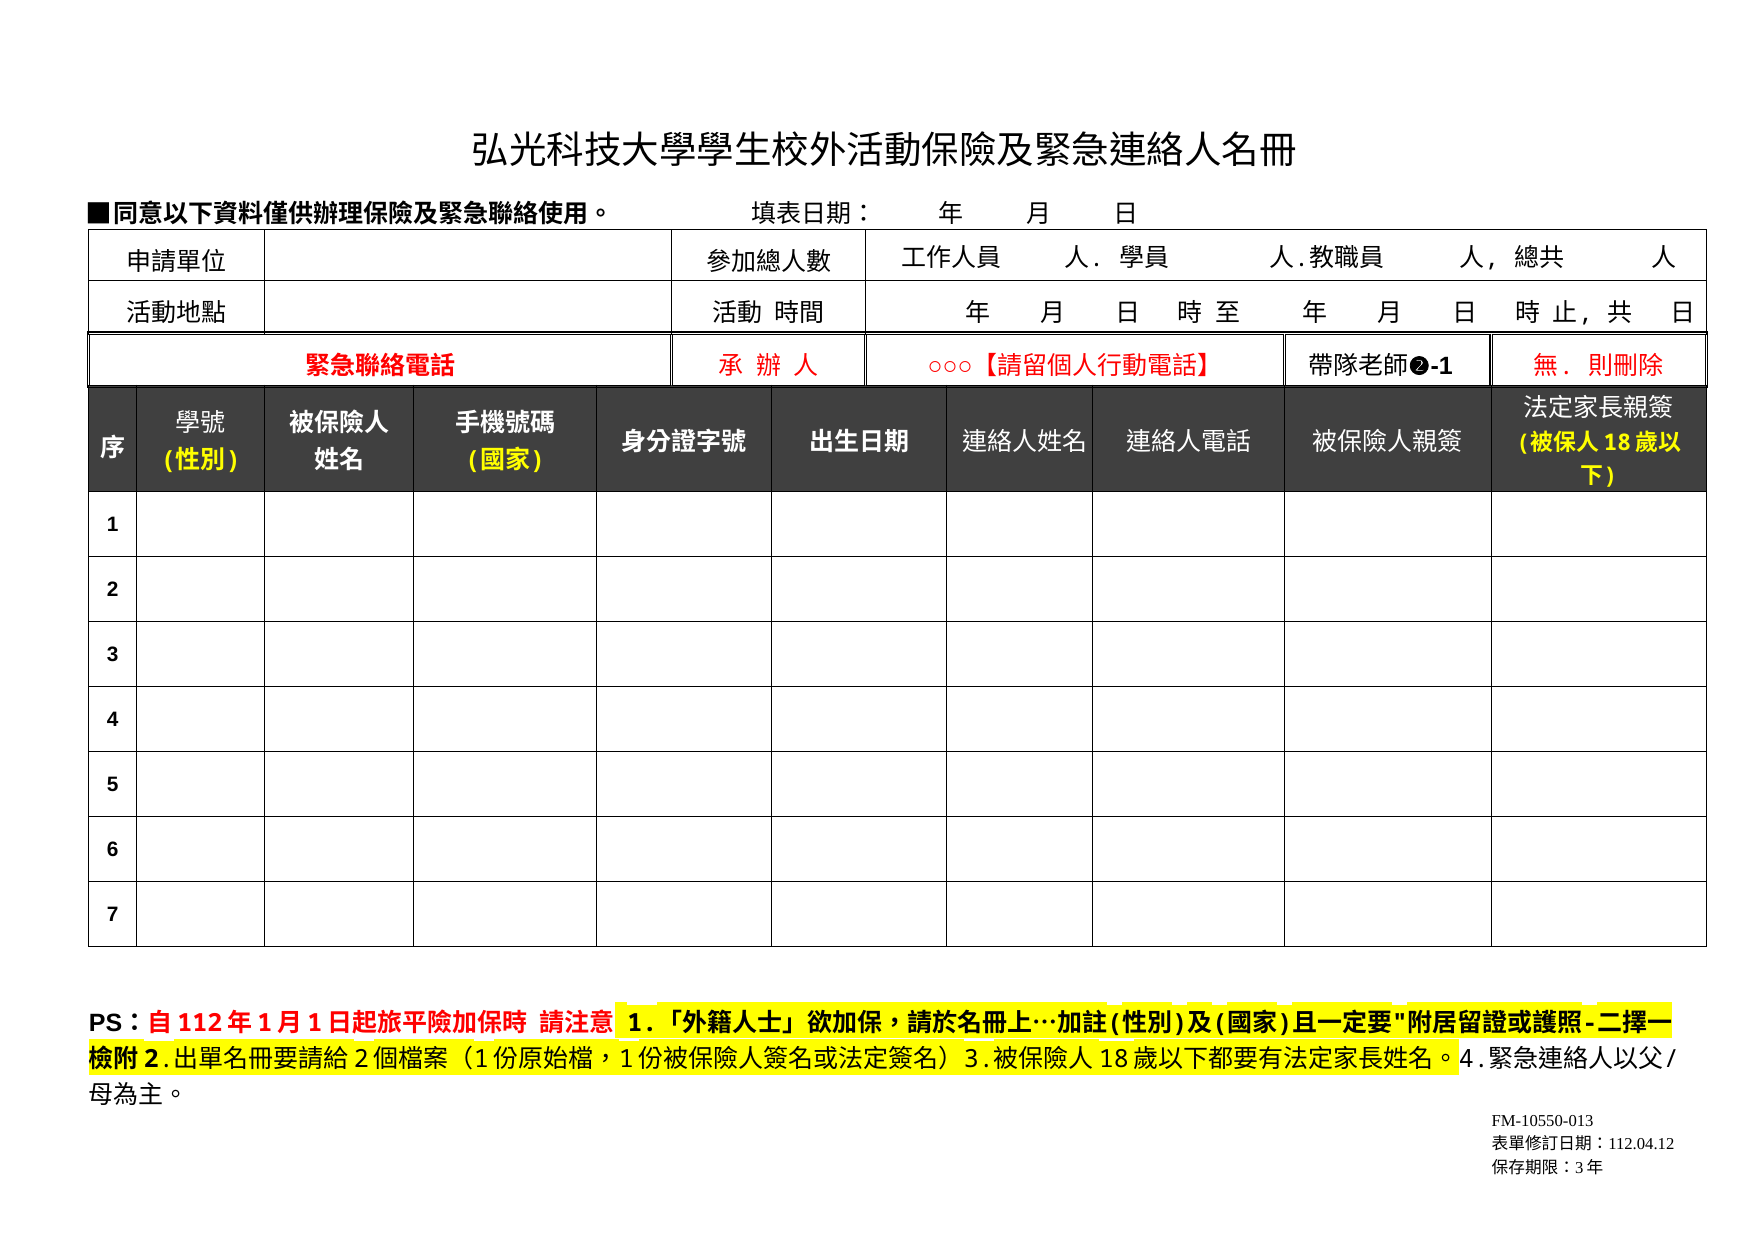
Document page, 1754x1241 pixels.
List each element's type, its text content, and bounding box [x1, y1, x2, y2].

table_cell [597, 752, 771, 816]
table_cell [1285, 687, 1491, 751]
table_cell [947, 817, 1092, 881]
table_cell 活動 時間 [672, 281, 865, 331]
table_cell [414, 752, 596, 816]
table_cell [137, 817, 264, 881]
table_cell [597, 817, 771, 881]
table_cell [947, 622, 1092, 686]
table_cell ○○○【請留個人行動電話】 [867, 335, 1283, 384]
table_cell 7 [89, 882, 136, 946]
table_cell [1093, 492, 1284, 556]
table_cell [1285, 492, 1491, 556]
table_cell [265, 752, 413, 816]
table_cell [772, 622, 946, 686]
table_cell 連絡人電話 [1093, 388, 1284, 491]
table_cell [1093, 882, 1284, 946]
table_cell 帶隊老師-1 [1286, 335, 1489, 384]
table_cell [1492, 622, 1706, 686]
table_cell [265, 281, 671, 331]
table_cell 身分證字號 [597, 388, 771, 491]
table_cell [137, 622, 264, 686]
table_cell 1 [89, 492, 136, 556]
table_cell 被保險人 姓名 [265, 388, 413, 491]
table_cell [1492, 882, 1706, 946]
table_cell [414, 882, 596, 946]
table_cell [772, 882, 946, 946]
table_cell 5 [89, 752, 136, 816]
table_cell [265, 882, 413, 946]
table_cell 出生日期 [772, 388, 946, 491]
table_cell [1093, 752, 1284, 816]
table_cell [947, 752, 1092, 816]
table_cell [597, 687, 771, 751]
table_cell [414, 557, 596, 621]
table_cell [947, 687, 1092, 751]
table_cell [1492, 687, 1706, 751]
table_cell [265, 622, 413, 686]
table_cell [265, 817, 413, 881]
table_cell [265, 557, 413, 621]
table_cell [1285, 817, 1491, 881]
table_cell [772, 492, 946, 556]
table_cell [597, 622, 771, 686]
table_cell 連絡人姓名 [947, 388, 1092, 491]
table_cell 緊急聯絡電話 [90, 335, 670, 384]
table_cell 活動地點 [89, 281, 264, 331]
table_header 工作人員 人. 學員 人.教職員 人, 總共 人 [866, 230, 1706, 280]
table_cell 6 [89, 817, 136, 881]
table_cell 被保險人親簽 [1285, 388, 1491, 491]
table_cell [772, 817, 946, 881]
table_cell 年 月 日 時 至 年 月 日 時 止, 共 日 [866, 281, 1706, 331]
table_cell 4 [89, 687, 136, 751]
table_cell [137, 687, 264, 751]
table_cell [597, 557, 771, 621]
table_cell [414, 687, 596, 751]
table_header [265, 230, 671, 280]
table_header 申請單位 [89, 230, 264, 280]
table_cell [1492, 752, 1706, 816]
table_cell [947, 882, 1092, 946]
table_cell [265, 687, 413, 751]
table_cell [772, 752, 946, 816]
table_cell [1093, 557, 1284, 621]
table_cell [772, 687, 946, 751]
table_cell [1285, 882, 1491, 946]
table_cell [1492, 557, 1706, 621]
table_cell 序 [89, 388, 136, 491]
table_cell 2 [89, 557, 136, 621]
table_cell [1285, 752, 1491, 816]
table_cell 承 辦 人 [673, 335, 864, 384]
table_cell [1093, 622, 1284, 686]
table_cell [137, 557, 264, 621]
table_cell [597, 492, 771, 556]
text 同意以下資料僅供辦理保險及緊急聯絡使用。 填表日期： 年 月 日 [89, 193, 1679, 229]
text 弘光科技大學學生校外活動保險及緊急連絡人名冊 [89, 120, 1679, 174]
table_cell [1285, 622, 1491, 686]
table_cell 學號 (性別) [137, 388, 264, 491]
table_cell [137, 882, 264, 946]
table_cell [137, 752, 264, 816]
table_cell 法定家長親簽 (被保人18歲以下) [1492, 388, 1706, 491]
table_cell [1285, 557, 1491, 621]
table_cell [1492, 492, 1706, 556]
table_header 參加總人數 [672, 230, 865, 280]
table_cell [947, 492, 1092, 556]
table_cell [1093, 687, 1284, 751]
table_cell [1093, 817, 1284, 881]
table_cell 手機號碼 (國家) [414, 388, 596, 491]
table_cell 3 [89, 622, 136, 686]
table_cell [414, 492, 596, 556]
table_cell [414, 622, 596, 686]
table_cell [947, 557, 1092, 621]
table_cell 無. 則刪除 [1493, 335, 1705, 384]
table_cell [772, 557, 946, 621]
table_cell [137, 492, 264, 556]
table_cell [1492, 817, 1706, 881]
table_cell [265, 492, 413, 556]
table_cell [414, 817, 596, 881]
table_cell [597, 882, 771, 946]
